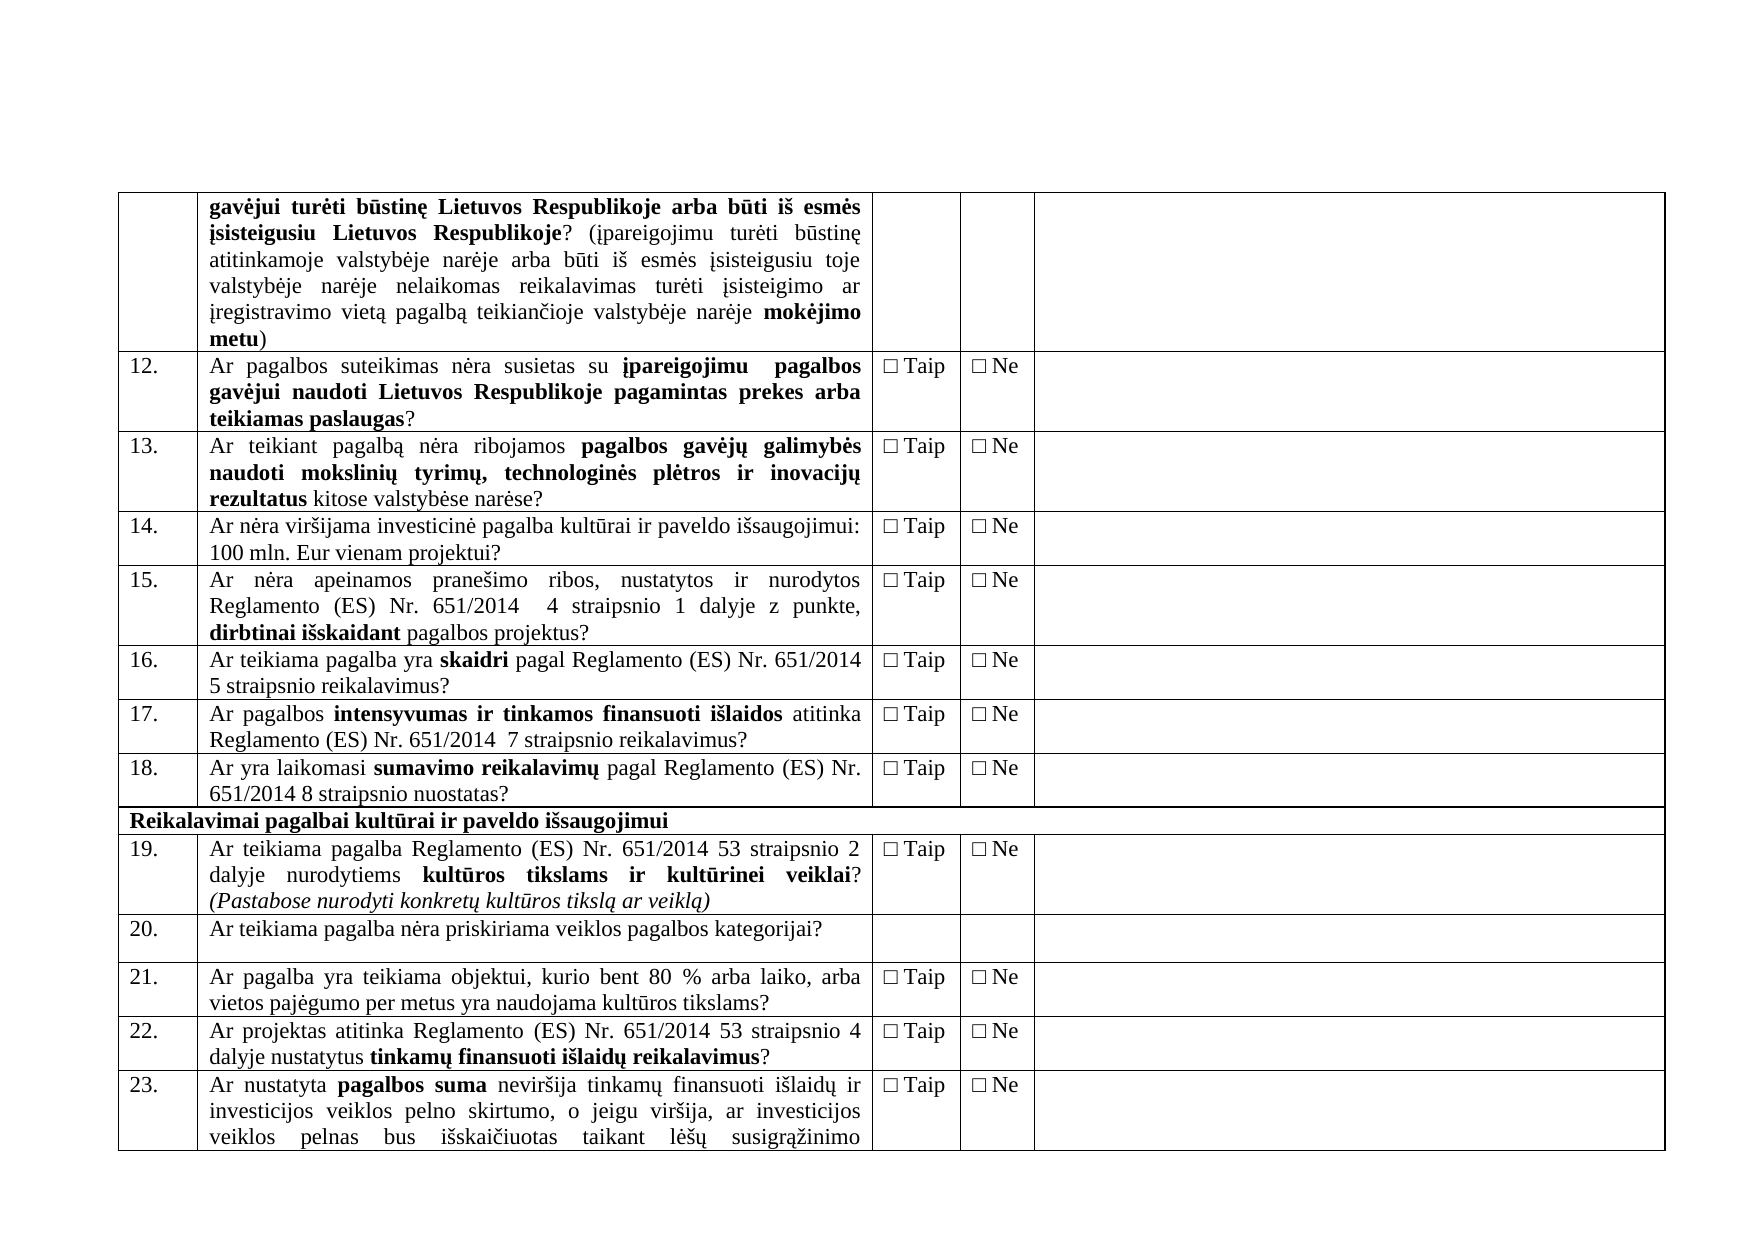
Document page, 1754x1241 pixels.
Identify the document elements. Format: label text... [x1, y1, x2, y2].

table_cell 16. [119, 646, 197, 699]
table_cell 21. [119, 963, 197, 1016]
table_cell Reikalavimai pagalbai kultūrai ir paveldo išsaugojimui [119, 808, 1664, 834]
table_cell 20. [119, 915, 197, 962]
table_cell [1035, 1071, 1664, 1150]
table_cell Ar projektas atitinka Reglamento (ES) Nr. 651/2014 53 straipsnio 4 dalyje nustatytus tinkamų finansuoti išlaidų reikalavimus? [198, 1017, 872, 1069]
table_cell Ar teikiama pagalba nėra priskiriama veiklos pagalbos kategorijai? [198, 915, 872, 962]
table_cell □ Taip [873, 1071, 960, 1150]
table_cell 18. [119, 754, 197, 806]
table_cell 22. [119, 1017, 197, 1069]
table_cell □ Taip [873, 566, 960, 645]
table_cell gavėjui turėti būstinę Lietuvos Respublikoje arba būti iš esmės įsisteigusiu Lietuvos Respublikoje? (įpareigojimu turėti būstinę atitinkamoje valstybėje narėje arba būti iš esmės įsisteigusiu toje valstybėje narėje nelaikomas reikalavimas turėti įsisteigimo ar įregistravimo vietą pagalbą teikiančioje valstybėje narėje mokėjimo metu) [198, 193, 872, 351]
table_cell 23. [119, 1071, 197, 1150]
table_cell □ Taip [873, 835, 960, 914]
table_cell □ Ne [961, 1071, 1034, 1150]
table_cell [1035, 352, 1664, 431]
table_cell □ Taip [873, 512, 960, 565]
table_cell 13. [119, 432, 197, 511]
table_cell □ Ne [961, 700, 1034, 753]
table_cell 17. [119, 700, 197, 753]
table_cell Ar teikiant pagalbą nėra ribojamos pagalbos gavėjų galimybės naudoti mokslinių tyrimų, technologinės plėtros ir inovacijų rezultatus kitose valstybėse narėse? [198, 432, 872, 511]
table_cell [1035, 700, 1664, 753]
table_cell Ar yra laikomasi sumavimo reikalavimų pagal Reglamento (ES) Nr. 651/2014 8 straipsnio nuostatas? [198, 754, 872, 806]
table_cell □ Ne [961, 754, 1034, 806]
table_cell [119, 193, 197, 351]
table_cell Ar pagalba yra teikiama objektui, kurio bent 80 % arba laiko, arba vietos pajėgumo per metus yra naudojama kultūros tikslams? [198, 963, 872, 1016]
table_cell □ Taip [873, 352, 960, 431]
table_cell Ar teikiama pagalba yra skaidri pagal Reglamento (ES) Nr. 651/2014 5 straipsnio reikalavimus? [198, 646, 872, 699]
table_cell Ar nustatyta pagalbos suma neviršija tinkamų finansuoti išlaidų ir investicijos veiklos pelno skirtumo, o jeigu viršija, ar investicijos veiklos pelnas bus išskaičiuotas taikant lėšų susigrąžinimo [198, 1071, 872, 1150]
table_cell Ar pagalbos intensyvumas ir tinkamos finansuoti išlaidos atitinka Reglamento (ES) Nr. 651/2014 7 straipsnio reikalavimus? [198, 700, 872, 753]
table_cell [961, 915, 1034, 962]
table_cell [1035, 646, 1664, 699]
table_cell □ Ne [961, 432, 1034, 511]
table_cell □ Ne [961, 835, 1034, 914]
table_cell [1035, 512, 1664, 565]
table_cell [1035, 566, 1664, 645]
table_cell [1035, 432, 1664, 511]
table_cell 14. [119, 512, 197, 565]
table_cell [873, 915, 960, 962]
table_cell Ar nėra apeinamos pranešimo ribos, nustatytos ir nurodytos Reglamento (ES) Nr. 651/2014 4 straipsnio 1 dalyje z punkte, dirbtinai išskaidant pagalbos projektus? [198, 566, 872, 645]
table_cell [1035, 963, 1664, 1016]
table_cell □ Taip [873, 1017, 960, 1069]
table_cell Ar teikiama pagalba Reglamento (ES) Nr. 651/2014 53 straipsnio 2 dalyje nurodytiems kultūros tikslams ir kultūrinei veiklai? (Pastabose nurodyti konkretų kultūros tikslą ar veiklą) [198, 835, 872, 914]
table_cell □ Taip [873, 646, 960, 699]
table_cell 19. [119, 835, 197, 914]
table_cell [1035, 1017, 1664, 1069]
table_cell Ar pagalbos suteikimas nėra susietas su įpareigojimu pagalbos gavėjui naudoti Lietuvos Respublikoje pagamintas prekes arba teikiamas paslaugas? [198, 352, 872, 431]
table_cell □ Taip [873, 963, 960, 1016]
table_cell □ Ne [961, 646, 1034, 699]
table_cell Ar nėra viršijama investicinė pagalba kultūrai ir paveldo išsaugojimui: 100 mln. Eur vienam projektui? [198, 512, 872, 565]
table_cell [1035, 915, 1664, 962]
table_cell □ Taip [873, 432, 960, 511]
table_cell □ Ne [961, 963, 1034, 1016]
table_cell 15. [119, 566, 197, 645]
table_cell □ Ne [961, 1017, 1034, 1069]
table_cell [1035, 193, 1664, 351]
table_cell [1035, 835, 1664, 914]
table_cell □ Ne [961, 352, 1034, 431]
table_cell [1035, 754, 1664, 806]
table_cell [873, 193, 960, 351]
table_cell □ Taip [873, 700, 960, 753]
table_cell 12. [119, 352, 197, 431]
table_cell □ Taip [873, 754, 960, 806]
table_cell □ Ne [961, 512, 1034, 565]
table_cell [961, 193, 1034, 351]
table_cell □ Ne [961, 566, 1034, 645]
